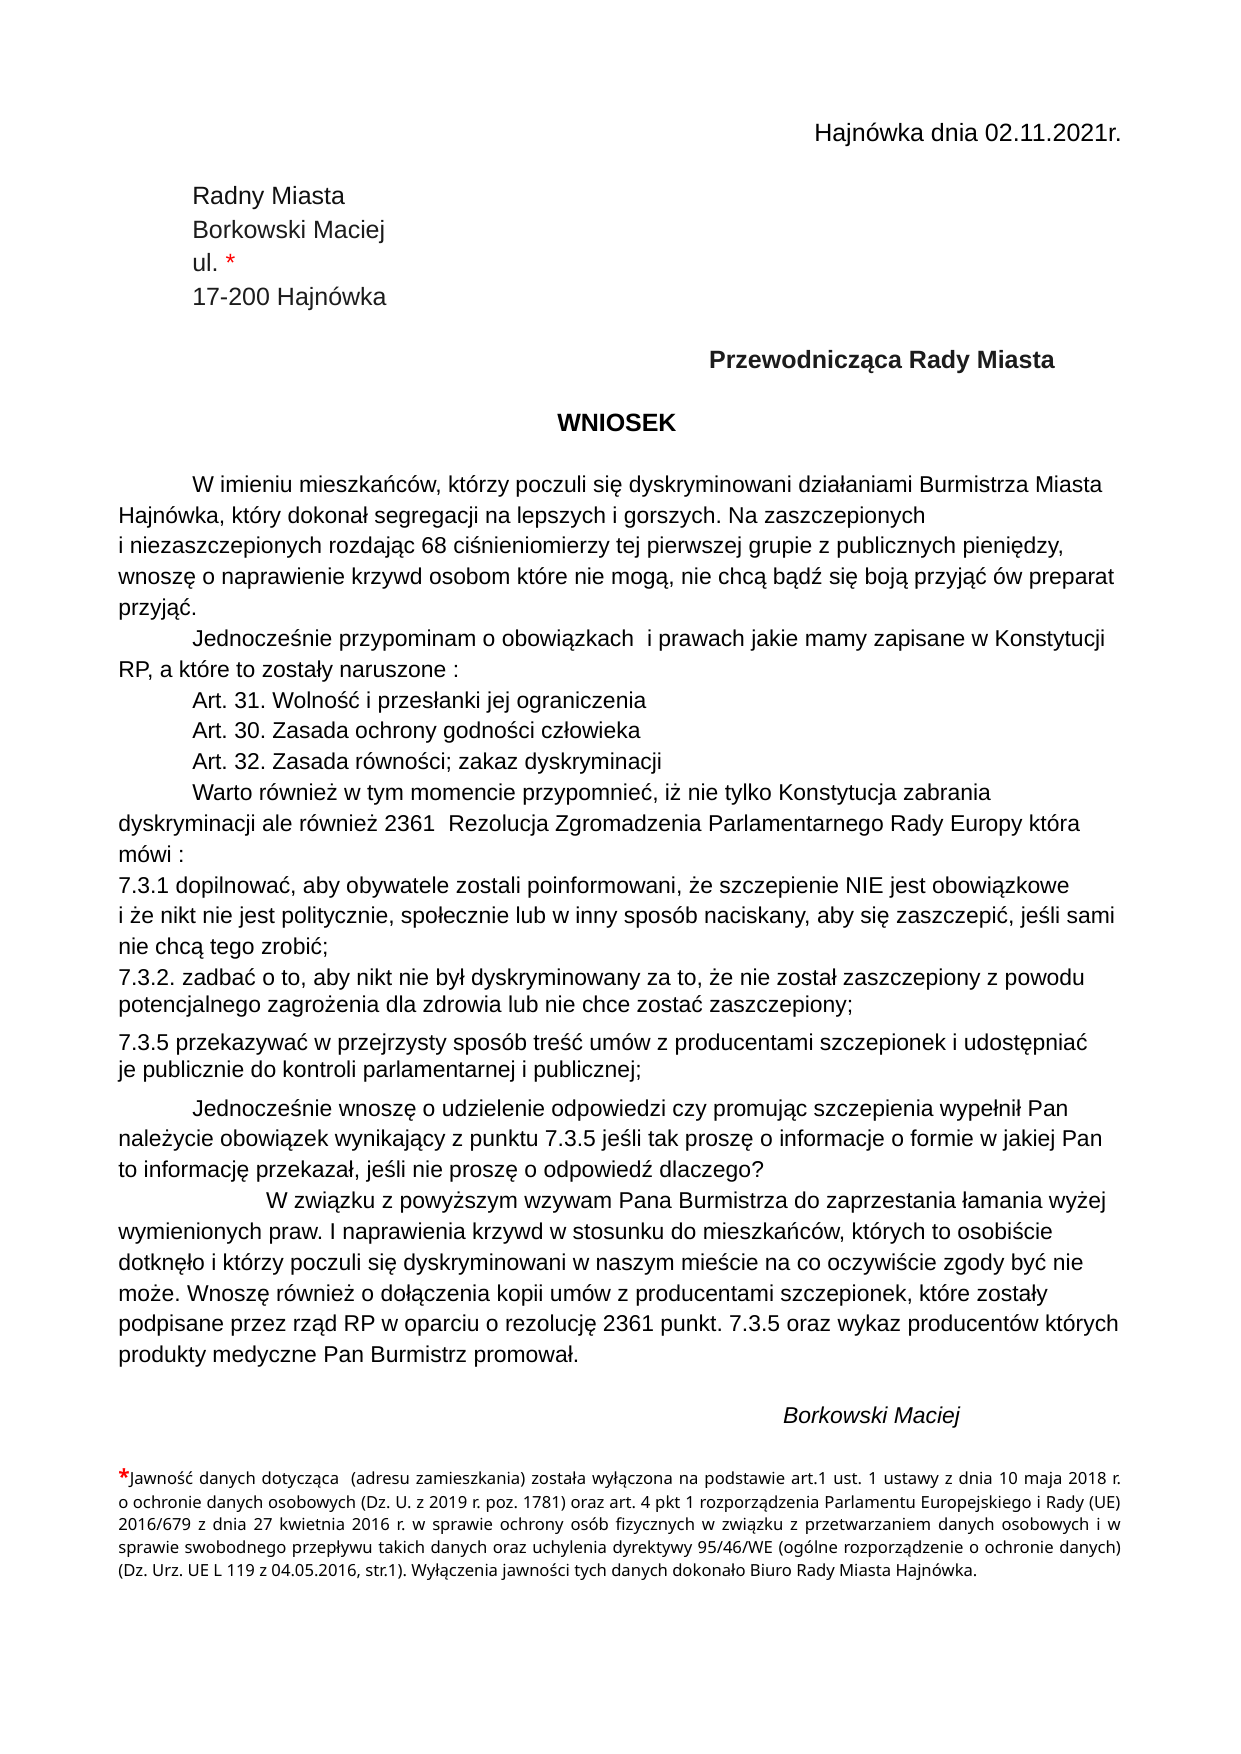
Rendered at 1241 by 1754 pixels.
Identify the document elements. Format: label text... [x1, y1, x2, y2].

text 7.3.2. zadbać o to, aby nikt nie był dyskryminowany za to, że nie został zaszczepiony z powodu potencjalnego zagrożenia dla zdrowia lub nie chce zostać zaszczepiony; [118, 964, 1122, 1017]
text WNIOSEK [118, 408, 1122, 437]
text Jednocześnie przypominam o obowiązkach i prawach jakie mamy zapisane w Konstytucji RP, a które to zostały naruszone : [118, 625, 1122, 682]
text Art. 31. Wolność i przesłanki jej ograniczenia [118, 687, 1122, 713]
text W związku z powyższym wzywam Pana Burmistrza do zaprzestania łamania wyżej wymienionych praw. I naprawienia krzywd w stosunku do mieszkańców, których to osobiście dotknęło i którzy poczuli się dyskryminowani w naszym mieście na co oczywiście zgody być nie może. Wnoszę również o dołączenia kopii umów z producentami szczepionek, które zostały podpisane przez rząd RP w oparciu o rezolucję 2361 punkt. 7.3.5 oraz wykaz producentów których produkty medyczne Pan Burmistrz promował. [118, 1187, 1122, 1368]
text Art. 30. Zasada ochrony godności człowieka [118, 717, 1122, 744]
subtitle W imieniu mieszkańców, którzy poczuli się dyskryminowani działaniami Burmistrza Miasta Hajnówka, który dokonał segregacji na lepszych i gorszych. Na zaszczepionych i niezaszczepionych rozdając 68 ciśnieniomierzy tej pierwszej grupie z publicznych pieniędzy, wnoszę o naprawienie krzywd osobom które nie mogą, nie chcą bądź się boją przyjąć ów preparat przyjąć. [118, 471, 1122, 621]
text Przewodnicząca Rady Miasta [709, 345, 1122, 373]
text ul. * [118, 248, 1122, 277]
text Hajnówka dnia 02.11.2021r. [118, 118, 1122, 147]
text Borkowski Maciej [118, 215, 1122, 243]
text 7.3.1 dopilnować, aby obywatele zostali poinformowani, że szczepienie NIE jest obowiązkowe i że nikt nie jest politycznie, społecznie lub w inny sposób naciskany, aby się zaszczepić, jeśli sami nie chcą tego zrobić; [118, 872, 1122, 960]
text Radny Miasta [118, 181, 1122, 210]
text Borkowski Maciej [783, 1402, 1122, 1428]
text 17-200 Hajnówka [118, 282, 1122, 311]
text Warto również w tym momencie przypomnieć, iż nie tylko Konstytucja zabrania dyskryminacji ale również 2361 Rezolucja Zgromadzenia Parlamentarnego Rady Europy która mówi : [118, 779, 1122, 867]
text 7.3.5 przekazywać w przejrzysty sposób treść umów z producentami szczepionek i udostępniać je publicznie do kontroli parlamentarnej i publicznej; [118, 1029, 1122, 1082]
text Jednocześnie wnoszę o udzielenie odpowiedzi czy promując szczepienia wypełnił Pan należycie obowiązek wynikający z punktu 7.3.5 jeśli tak proszę o informacje o formie w jakiej Pan to informację przekazał, jeśli nie proszę o odpowiedź dlaczego? [118, 1094, 1122, 1183]
text Art. 32. Zasada równości; zakaz dyskryminacji [118, 748, 1122, 775]
text *Jawność danych dotycząca (adresu zamieszkania) została wyłączona na podstawie art.1 ust. 1 ustawy z dnia 10 maja 2018 r. o ochronie danych osobowych (Dz. U. z 2019 r. poz. 1781) oraz art. 4 pkt 1 rozporządzenia Parlamentu Europejskiego i Rady (UE) 2016/679 z dnia 27 kwietnia 2016 r. w sprawie ochrony osób fizycznych w związku z przetwarzaniem danych osobowych i w sprawie swobodnego przepływu takich danych oraz uchylenia dyrektywy 95/46/WE (ogólne rozporządzenie o ochronie danych) (Dz. Urz. UE L 119 z 04.05.2016, str.1). Wyłączenia jawności tych danych dokonało Biuro Rady Miasta Hajnówka. [118, 1462, 1122, 1581]
